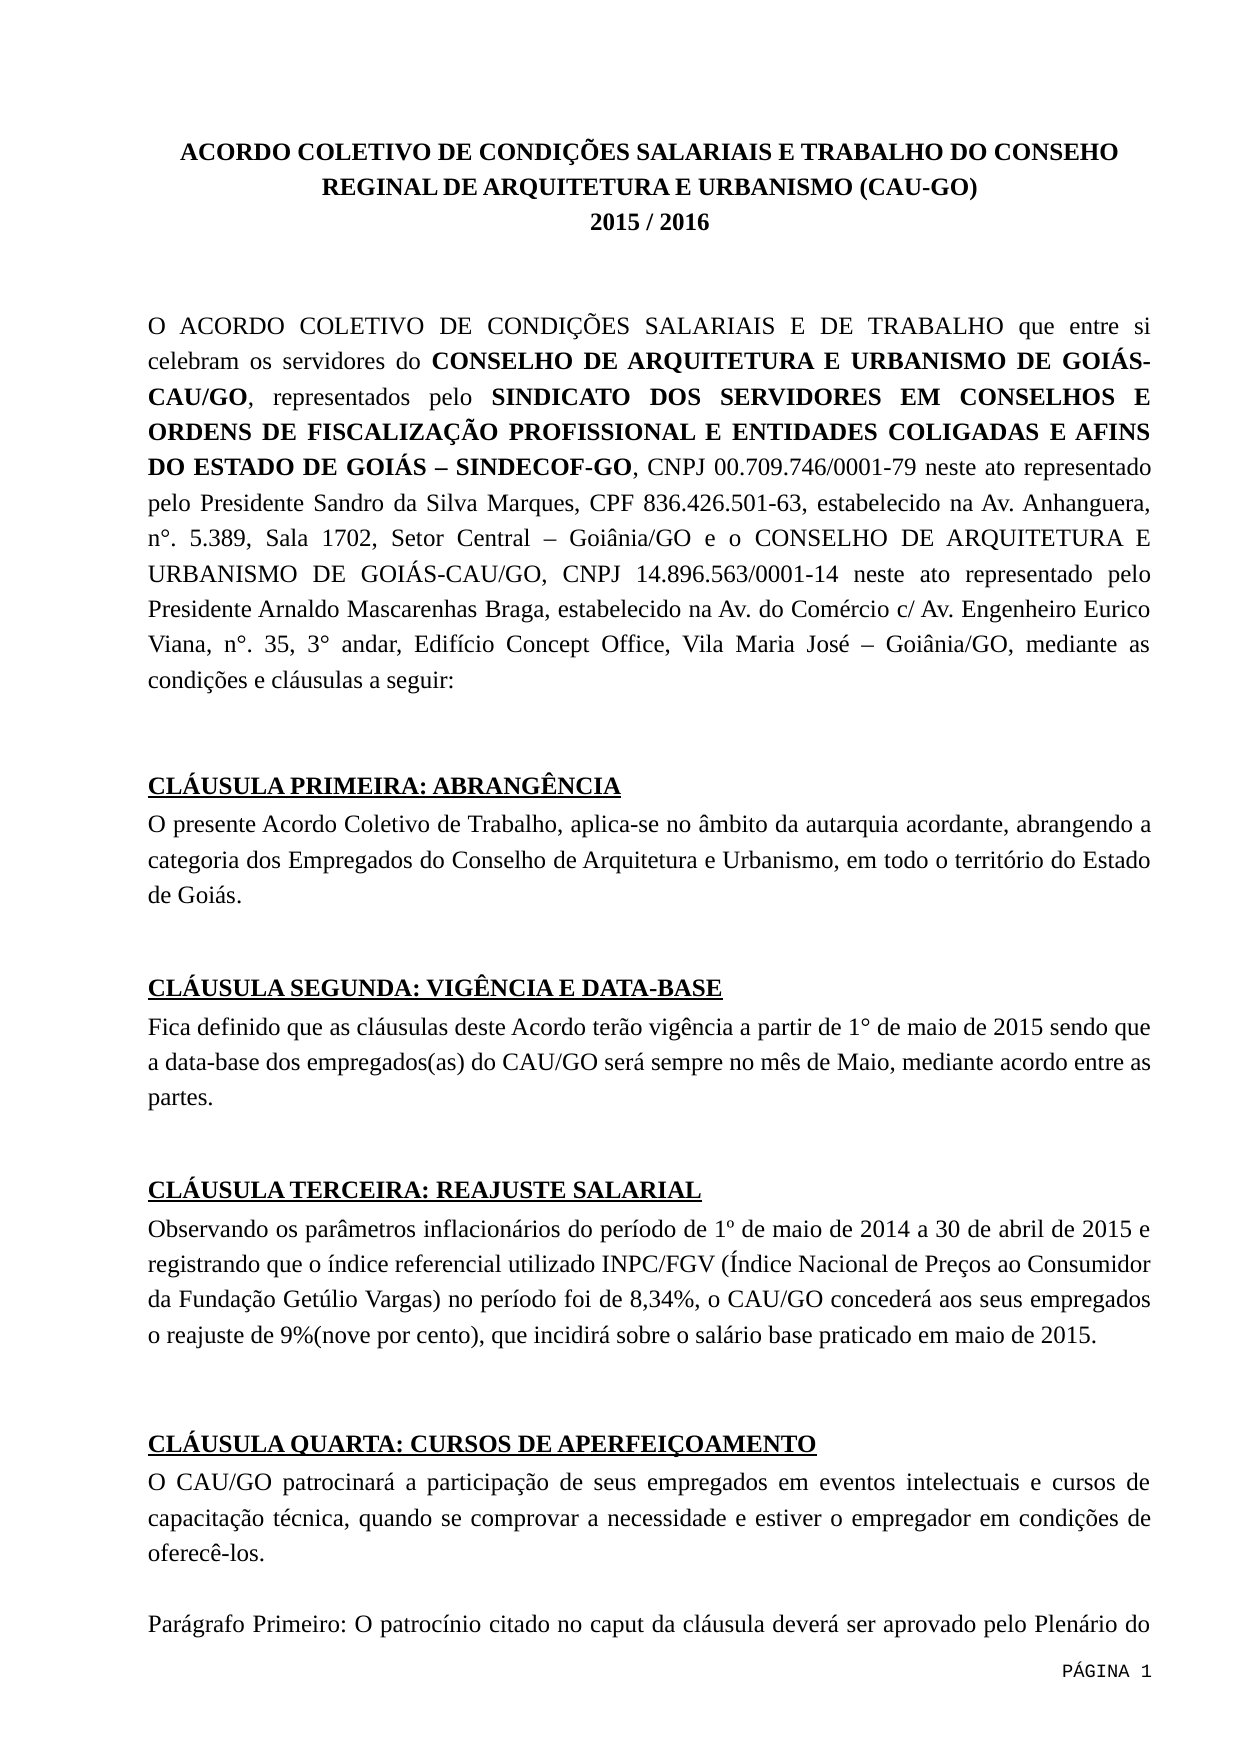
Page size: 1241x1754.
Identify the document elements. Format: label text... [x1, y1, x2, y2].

text CLÁUSULA TERCEIRA: REAJUSTE SALARIAL [148, 1169, 1152, 1204]
text Parágrafo Primeiro: O patrocínio citado no caput da cláusula deverá ser aprovado pelo Plenário do [148, 1602, 1152, 1638]
text ACORDO COLETIVO DE CONDIÇÕES SALARIAIS E TRABALHO DO CONSEHO REGINAL DE ARQUITETURA E URBANISMO (CAU-GO) [148, 130, 1152, 201]
text 2015 / 2016 [148, 201, 1152, 236]
text O CAU/GO patrocinará a participação de seus empregados em eventos intelectuais e cursos de capacitação técnica, quando se comprovar a necessidade e estiver o empregador em condições de oferecê-los. [148, 1461, 1152, 1567]
text Observando os parâmetros inflacionários do período de 1º de maio de 2014 a 30 de abril de 2015 e registrando que o índice referencial utilizado INPC/FGV (Índice Nacional de Preços ao Consumidor da Fundação Getúlio Vargas) no período foi de 8,34%, o CAU/GO concederá aos seus empregados o reajuste de 9%(nove por cento), que incidirá sobre o salário base praticado em maio de 2015. [148, 1207, 1152, 1349]
text CLÁUSULA SEGUNDA: VIGÊNCIA E DATA-BASE [148, 967, 1152, 1002]
text O presente Acordo Coletivo de Trabalho, aplica-se no âmbito da autarquia acordante, abrangendo a categoria dos Empregados do Conselho de Arquitetura e Urbanismo, em todo o território do Estado de Goiás. [148, 803, 1152, 909]
text O ACORDO COLETIVO DE CONDIÇÕES SALARIAIS E DE TRABALHO que entre si celebram os servidores do CONSELHO DE ARQUITETURA E URBANISMO DE GOIÁS-CAU/GO, representados pelo SINDICATO DOS SERVIDORES EM CONSELHOS E ORDENS DE FISCALIZAÇÃO PROFISSIONAL E ENTIDADES COLIGADAS E AFINS DO ESTADO DE GOIÁS – SINDECOF-GO, CNPJ 00.709.746/0001-79 neste ato representado pelo Presidente Sandro da Silva Marques, CPF 836.426.501-63, estabelecido na Av. Anhanguera, n°. 5.389, Sala 1702, Setor Central – Goiânia/GO e o CONSELHO DE ARQUITETURA E URBANISMO DE GOIÁS-CAU/GO, CNPJ 14.896.563/0001-14 neste ato representado pelo Presidente Arnaldo Mascarenhas Braga, estabelecido na Av. do Comércio c/ Av. Engenheiro Eurico Viana, n°. 35, 3° andar, Edifício Concept Office, Vila Maria José – Goiânia/GO, mediante as condições e cláusulas a seguir: [148, 304, 1152, 694]
text Fica definido que as cláusulas deste Acordo terão vigência a partir de 1° de maio de 2015 sendo que a data-base dos empregados(as) do CAU/GO será sempre no mês de Maio, mediante acordo entre as partes. [148, 1005, 1152, 1111]
text CLÁUSULA PRIMEIRA: ABRANGÊNCIA [148, 764, 1152, 800]
text CLÁUSULA QUARTA: CURSOS DE APERFEIÇOAMENTO [148, 1422, 1152, 1458]
